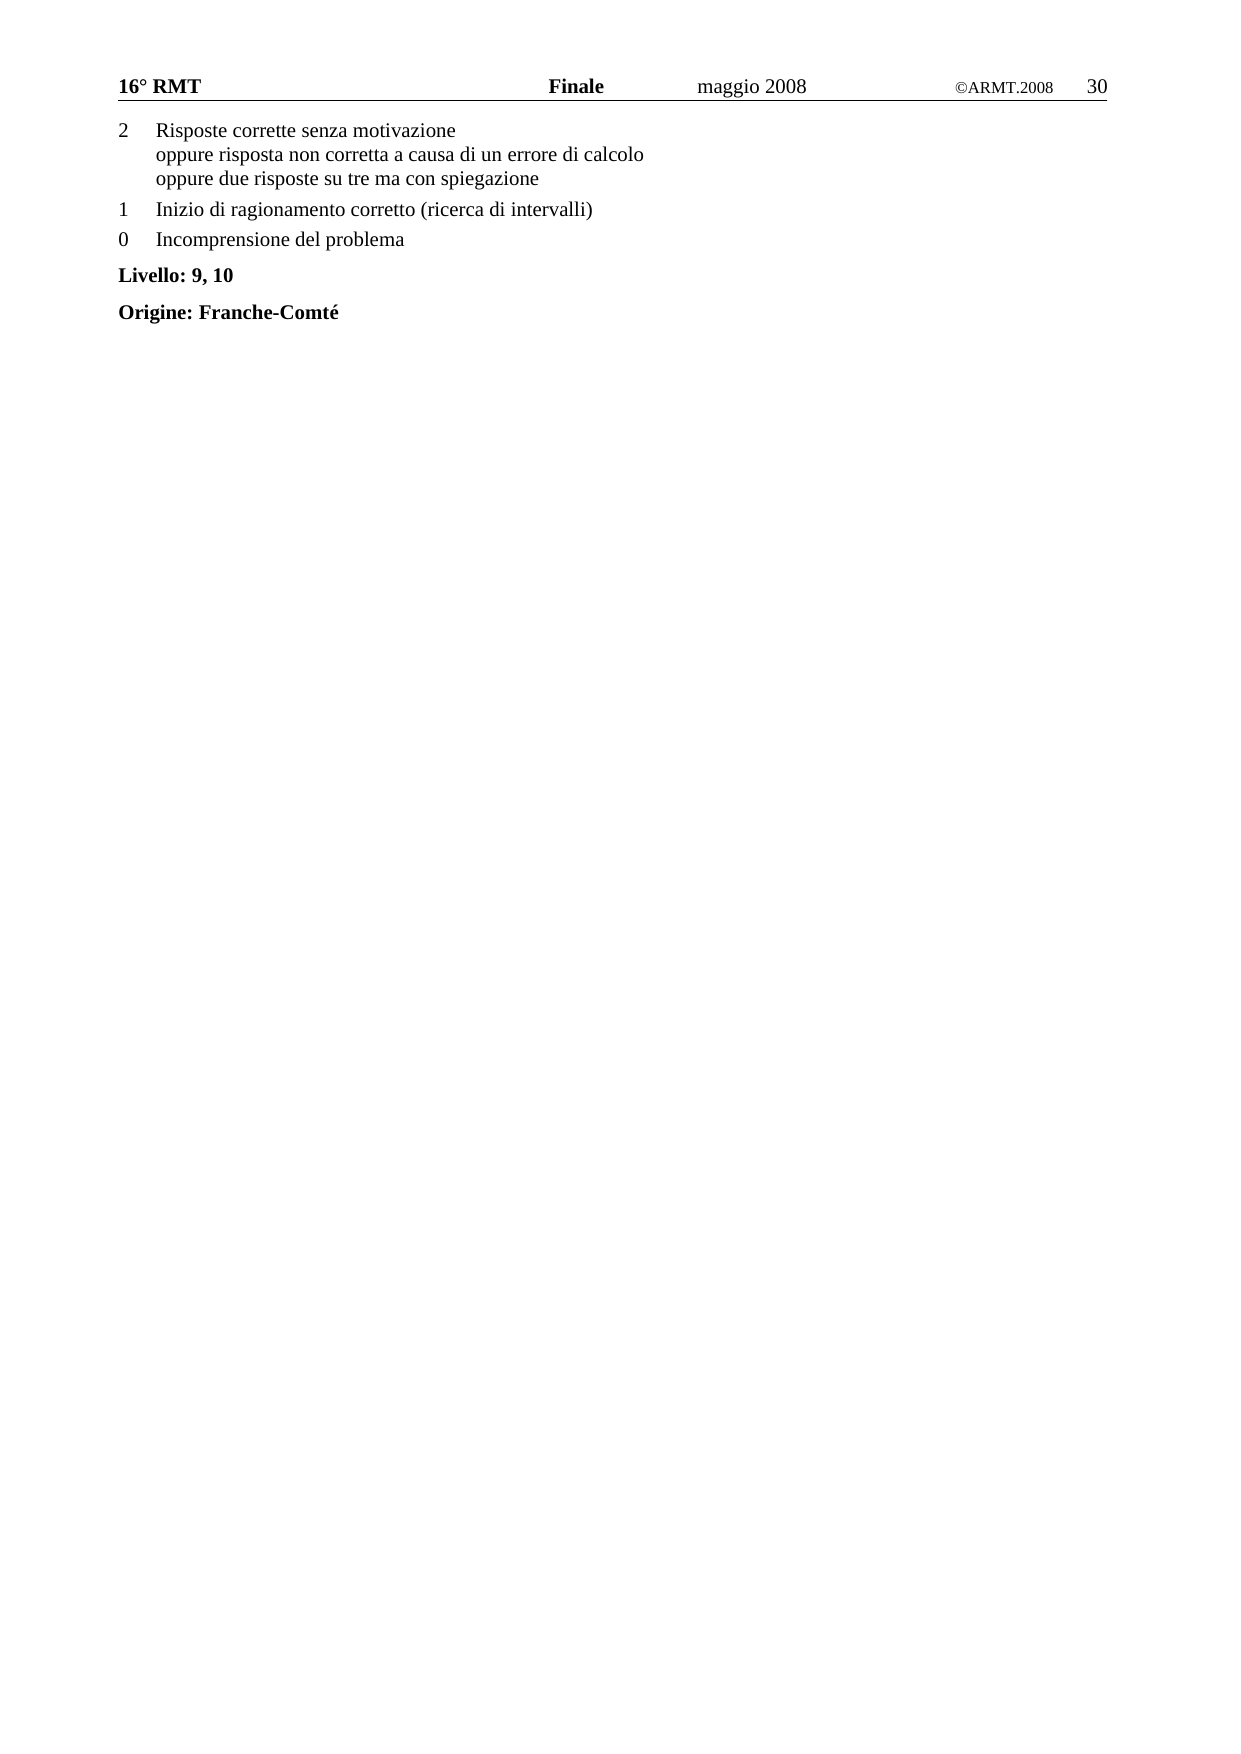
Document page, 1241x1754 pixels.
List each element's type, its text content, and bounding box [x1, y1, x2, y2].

text oppure risposta non corretta a causa di un errore di calcolo [118, 142, 1122, 166]
text 2 Risposte corrette senza motivazione [118, 118, 1122, 142]
text oppure due risposte su tre ma con spiegazione [118, 166, 1122, 190]
text Origine: Franche-Comté [118, 300, 1122, 324]
text 1 Inizio di ragionamento corretto (ricerca di intervalli) [118, 197, 1122, 221]
text Livello: 9, 10 [118, 263, 1122, 287]
text 0 Incomprensione del problema [118, 227, 1122, 251]
